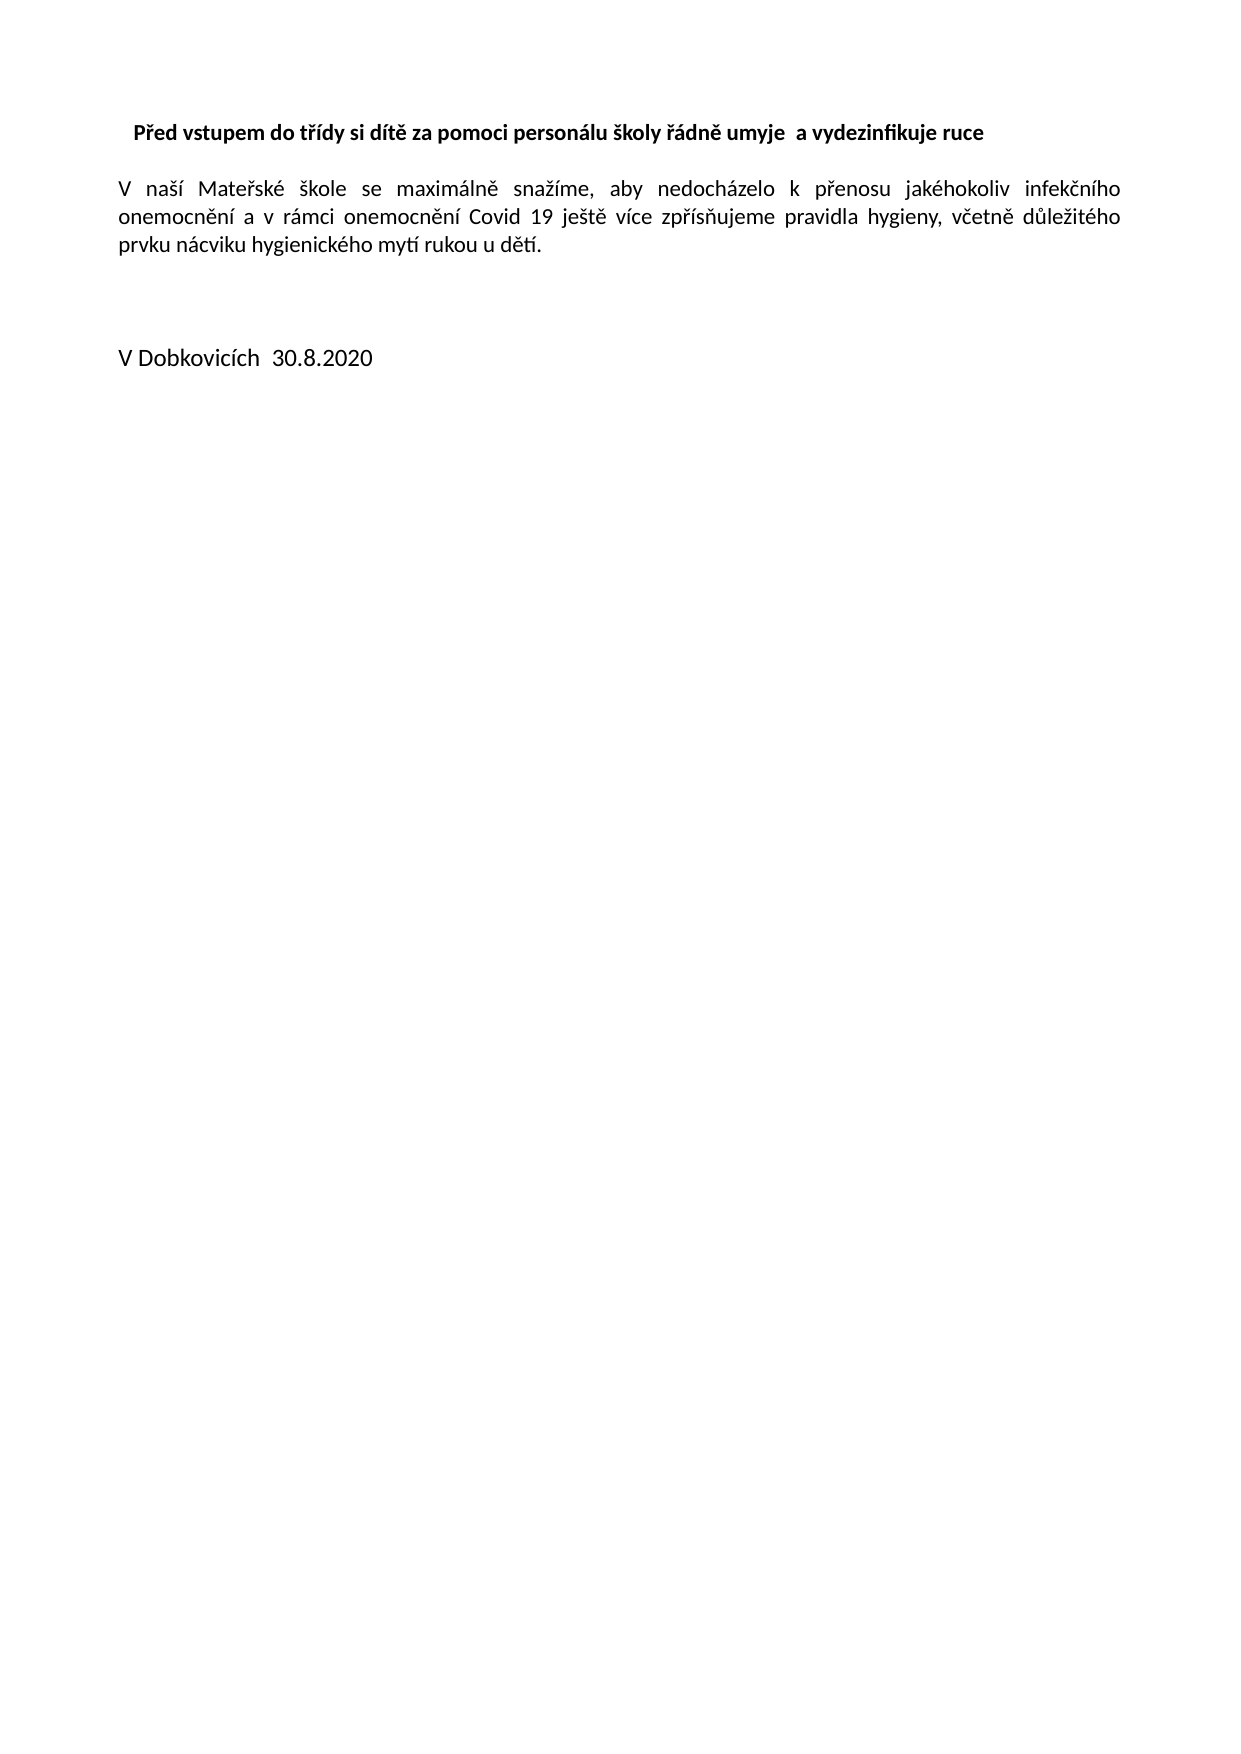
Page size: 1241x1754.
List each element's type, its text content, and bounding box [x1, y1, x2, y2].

text V Dobkovicích 30.8.2020 [118, 342, 1122, 373]
text V naší Mateřské škole se maximálně snažíme, aby nedocházelo k přenosu jakéhokoliv infekčního onemocnění a v rámci onemocnění Covid 19 ještě více zpřísňujeme pravidla hygieny, včetně důležitého prvku nácviku hygienického mytí rukou u dětí. [118, 174, 1122, 258]
text Před vstupem do třídy si dítě za pomoci personálu školy řádně umyje a vydezinfikuje ruce [118, 118, 1122, 146]
